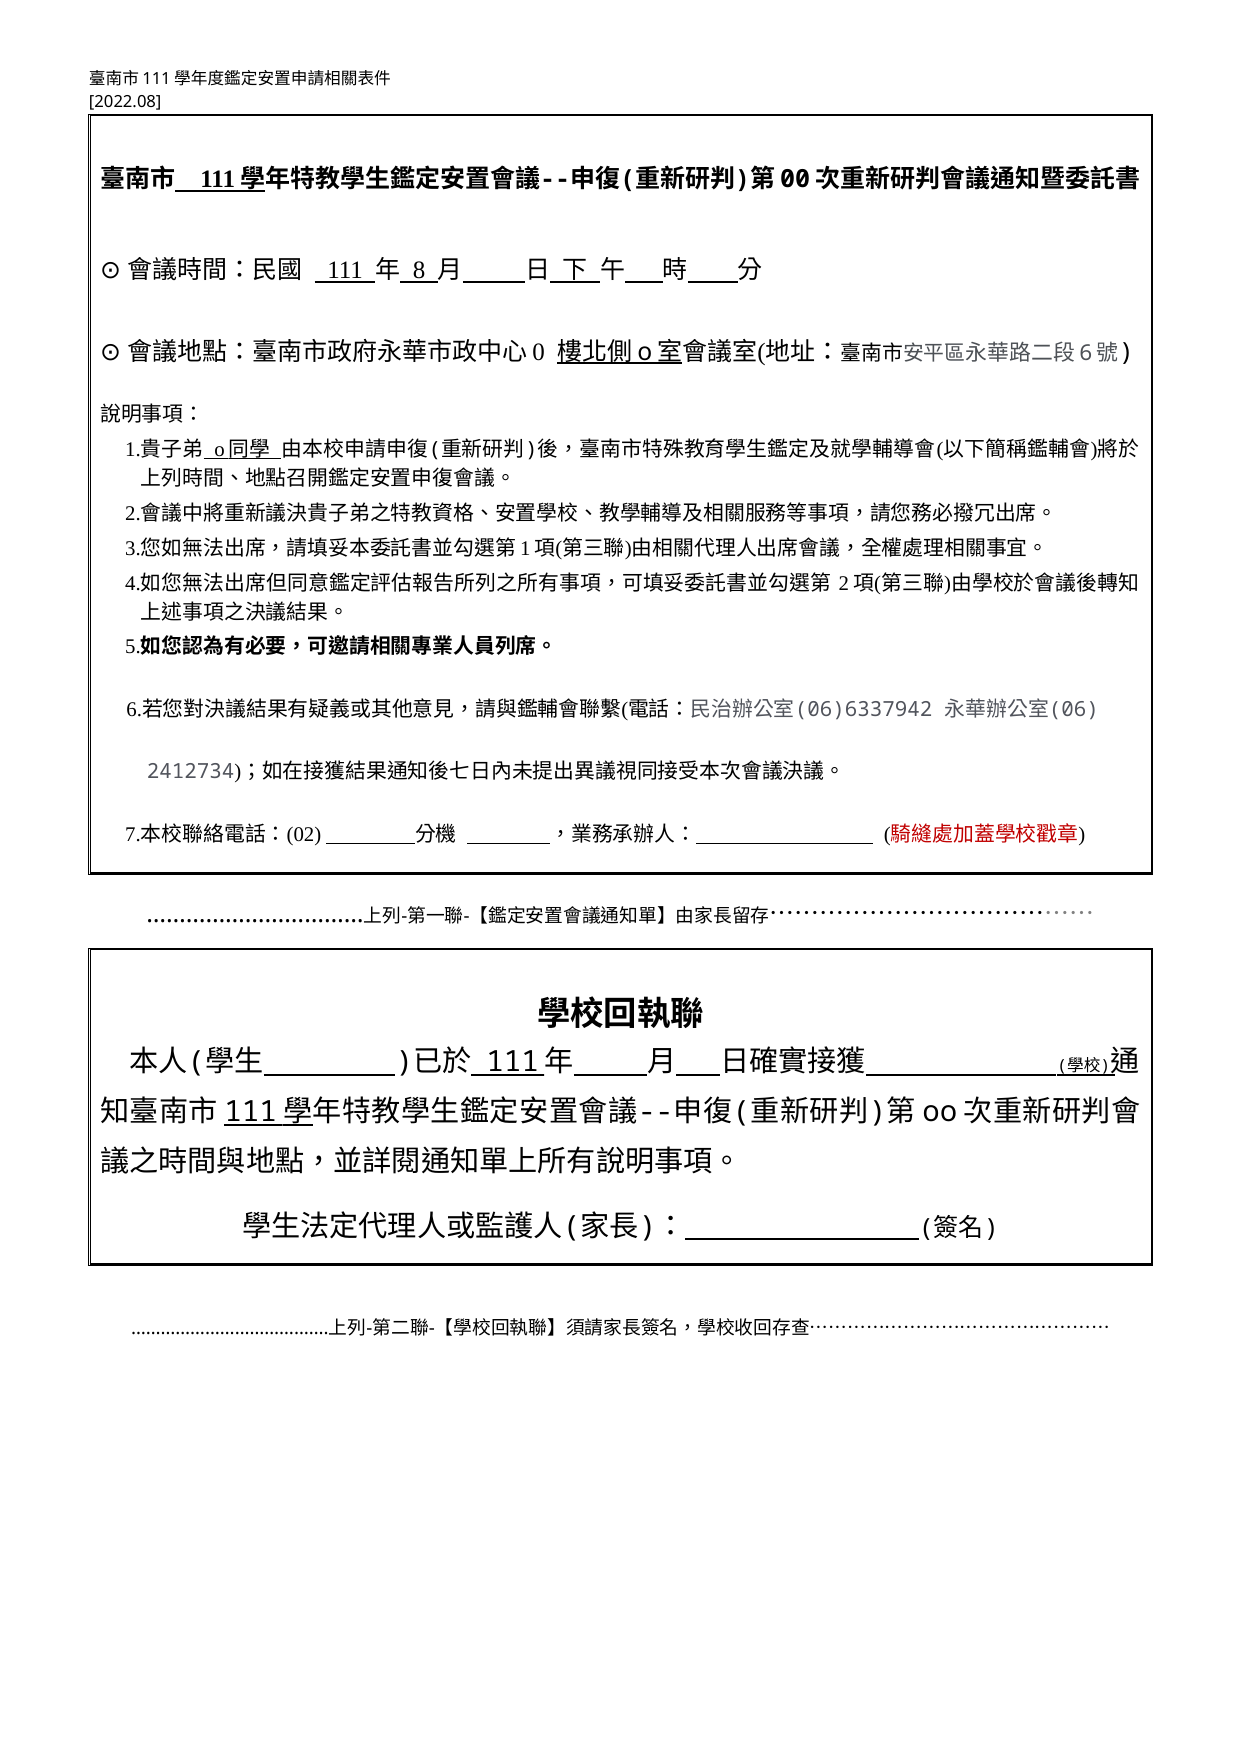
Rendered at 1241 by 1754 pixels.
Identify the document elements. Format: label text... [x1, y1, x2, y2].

text ………………………………….上列-第二聯-【學校回執聯】須請家長簽名，學校收回存查………………………………………… [89, 1284, 1152, 1347]
table_header 臺南市 111學年特教學生鑑定安置會議--申復(重新研判)第00次重新研判會議通知暨委託書 ⊙ 會議時間：民國 111 年 8 月 日 下 午 時 分 ⊙ 會議地點：臺南市政府永華市政中心0 樓北側o室會議室(地址：臺南市安平區永華路二段6號) 說明事項： 1.貴子弟 o同學 由本校申請申復(重新研判)後，臺南市特殊教育學生鑑定及就學輔導會(以下簡稱鑑輔會)將於上列時間、地點召開鑑定安置申復會議。 2.會議中將重新議決貴子弟之特教資格、安置學校、教學輔導及相關服務等事項，請您務必撥冗出席。 3.您如無法出席，請填妥本委託書並勾選第1項(第三聯)由相關代理人出席會議，全權處理相關事宜。 4.如您無法出席但同意鑑定評估報告所列之所有事項，可填妥委託書並勾選第2項(第三聯)由學校於會議後轉知上述事項之決議結果。 5.如您認為有必要，可邀請相關專業人員列席。 6.若您對決議結果有疑義或其他意見，請與鑑輔會聯繫(電話：民治辦公室(06)6337942 永華辦公室(06) 2412734)；如在接獲結果通知後七日內未提出異議視同接受本次會議決議。 7.本校聯絡電話：(02) 分機 ，業務承辦人： (騎縫處加蓋學校戳章) [91, 116, 1151, 872]
table_header 學校回執聯 本人(學生 )已於 111年 月 日確實接獲 (學校)通知臺南市111學年特教學生鑑定安置會議--申復(重新研判)第oo次重新研判會議之時間與地點，並詳閱通知單上所有說明事項。 學生法定代理人或監護人(家長)： (簽名) [91, 950, 1151, 1263]
text ……………………………上列-第一聯-【鑑定安置會議通知單】由家長留存………………………………… [89, 893, 1152, 929]
